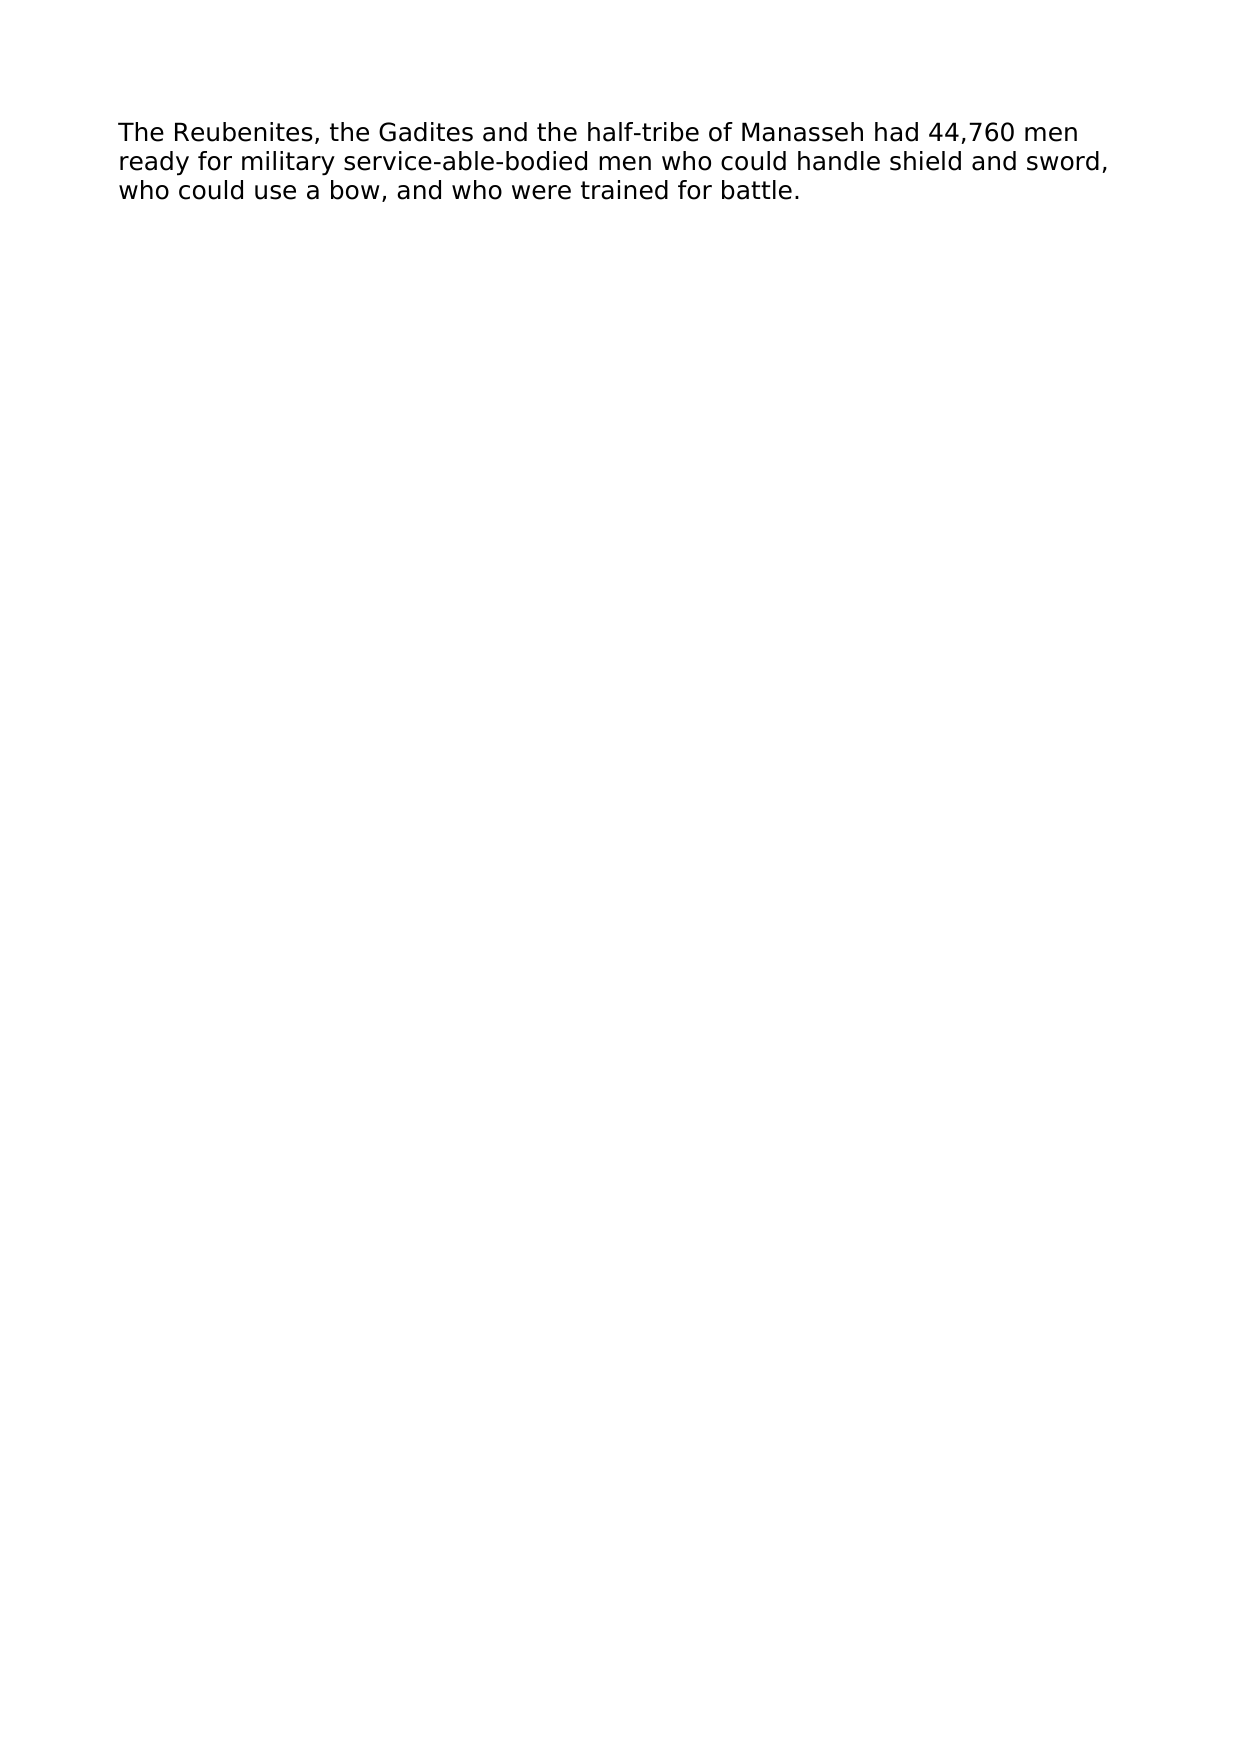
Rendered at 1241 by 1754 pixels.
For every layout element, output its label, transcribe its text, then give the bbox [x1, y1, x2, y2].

text The Reubenites, the Gadites and the half-tribe of Manasseh had 44,760 men ready for military service-able-bodied men who could handle shield and sword, who could use a bow, and who were trained for battle. [118, 118, 1122, 206]
